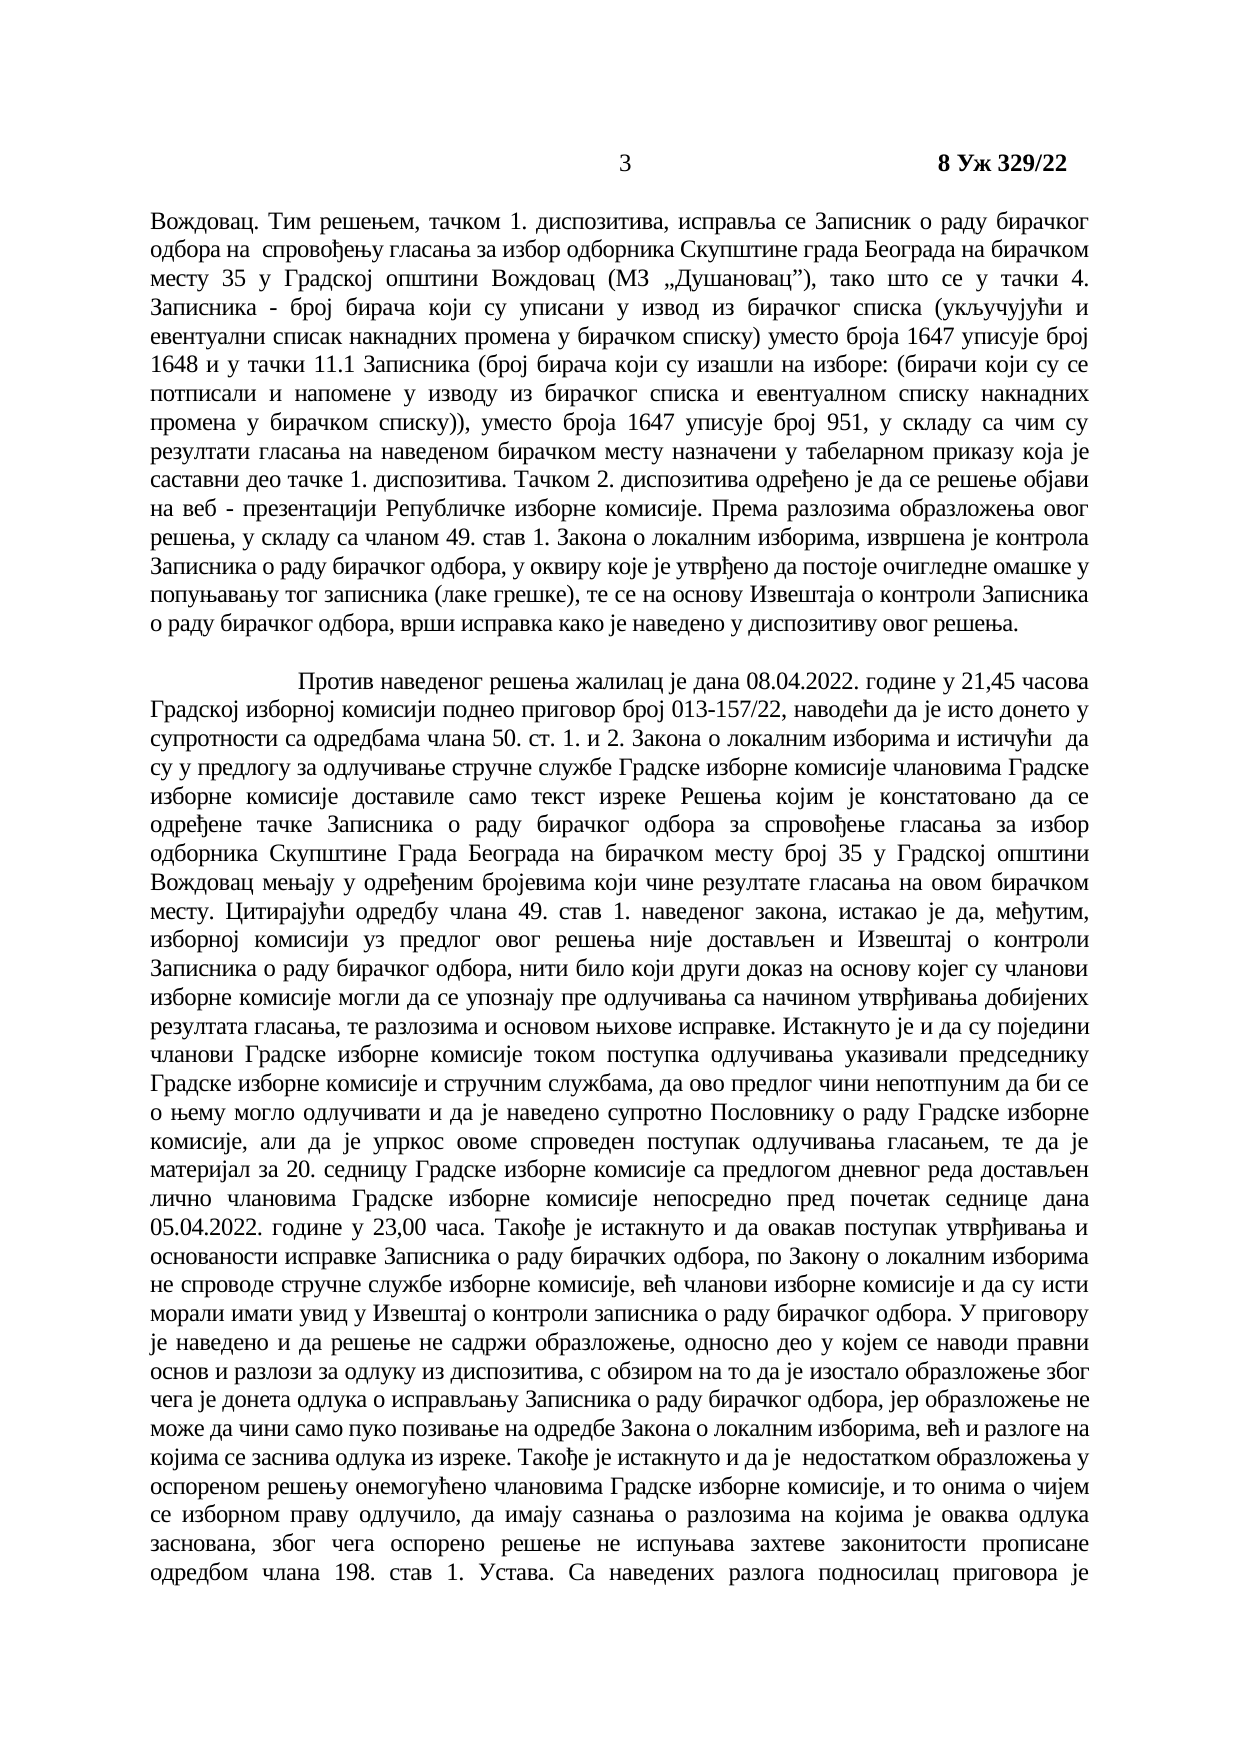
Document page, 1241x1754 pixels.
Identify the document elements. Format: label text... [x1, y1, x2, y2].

text Против наведеног решења жалилац је дана 08.04.2022. године у 21,45 часова Градској изборној комисији поднео приговор број 013-157/22, наводећи да је исто донето у супротности са одредбама члана 50. ст. 1. и 2. Закона о локалним изборима и истичући да су у предлогу за одлучивање стручне службе Градске изборне комисије члановима Градске изборне комисије доставиле само текст изреке Решења којим је констатовано да се одређене тачке Записника о раду бирачког одбора за спровођење гласања за избор одборника Скупштине Града Београда на бирачком месту број 35 у Градској општини Вождовац мењају у одређеним бројевима који чине резултате гласања на овом бирачком месту. Цитирајући одредбу члана 49. став 1. наведеног закона, истакао је да, међутим, изборној комисији уз предлог овог решења није достављен и Извештај о контроли Записника о раду бирачког одбора, нити било који други доказ на основу којег су чланови изборне комисије могли да се упознају пре одлучивања са начином утврђивања добијених резултата гласања, те разлозима и основом њихове исправке. Истакнуто је и да су поједини чланови Градске изборне комисије током поступка одлучивања указивали председнику Градске изборне комисије и стручним службама, да ово предлог чини непотпуним да би се о њему могло одлучивати и да је наведено супротно Пословнику о раду Градске изборне комисије, али да је упркос овоме спроведен поступак одлучивања гласањем, те да је материјал за 20. седницу Градске изборне комисије са предлогом дневног реда достављен лично члановима Градске изборне комисије непосредно пред почетак седнице дана 05.04.2022. године у 23,00 часа. Такође је истакнуто и да овакав поступак утврђивања и основаности исправке Записника о раду бирачких одбора, по Закону о локалним изборима не спроводе стручне службе изборне комисије, већ чланови изборне комисије и да су исти морали имати увид у Извештај о контроли записника о раду бирачког одбора. У приговору је наведено и да решење не садржи образложење, односно део у којем се наводи правни основ и разлози за одлуку из диспозитива, с обзиром на то да је изостало образложење због чега је донета одлука о исправљању Записника о раду бирачког одбора, јер образложење не може да чини само пуко позивање на одредбе Закона о локалним изборима, већ и разлоге на којима се заснива одлука из изреке. Такође је истакнуто и да је недостатком образложења у оспореном решењу онемогућено члановима Градске изборне комисије, и то онима о чијем се изборном праву одлучило, да имају сазнања о разлозима на којима је оваква одлука заснована, због чега оспорено решење не испуњава захтеве законитости прописане одредбом члана 198. став 1. Устава. Са наведених разлога подносилац приговора је [150, 666, 1090, 1586]
text Вождовац. Тим решењем, тачком 1. диспозитива, исправља се Записник о раду бирачког одбора на спровођењу гласања за избор одборника Скупштине града Београда на бирачком месту 35 у Градској општини Вождовац (МЗ „Душановац”), тако што се у тачки 4. Записника - број бирача који су уписани у извод из бирачког списка (укључујући и евентуални списак накнадних промена у бирачком списку) уместо броја 1647 уписује број 1648 и у тачки 11.1 Записника (број бирача који су изашли на изборе: (бирачи који су се потписали и напомене у изводу из бирачког списка и евентуалном списку накнадних промена у бирачком списку)), уместо броја 1647 уписује број 951, у складу са чим су резултати гласања на наведеном бирачком месту назначени у табеларном приказу која је саставни део тачке 1. диспозитива. Тачком 2. диспозитива одређено је да се решење објави на веб - презентацији Републичке изборне комисије. Према разлозима образложења овог решења, у складу са чланом 49. став 1. Закона о локалним изборима, извршена је контрола Записника о раду бирачког одбора, у оквиру које је утврђено да постоје очигледне омашке у попуњавању тог записника (лаке грешке), те се на основу Извештаја о контроли Записника о раду бирачког одбора, врши исправка како је наведено у диспозитиву овог решења. [150, 206, 1090, 637]
